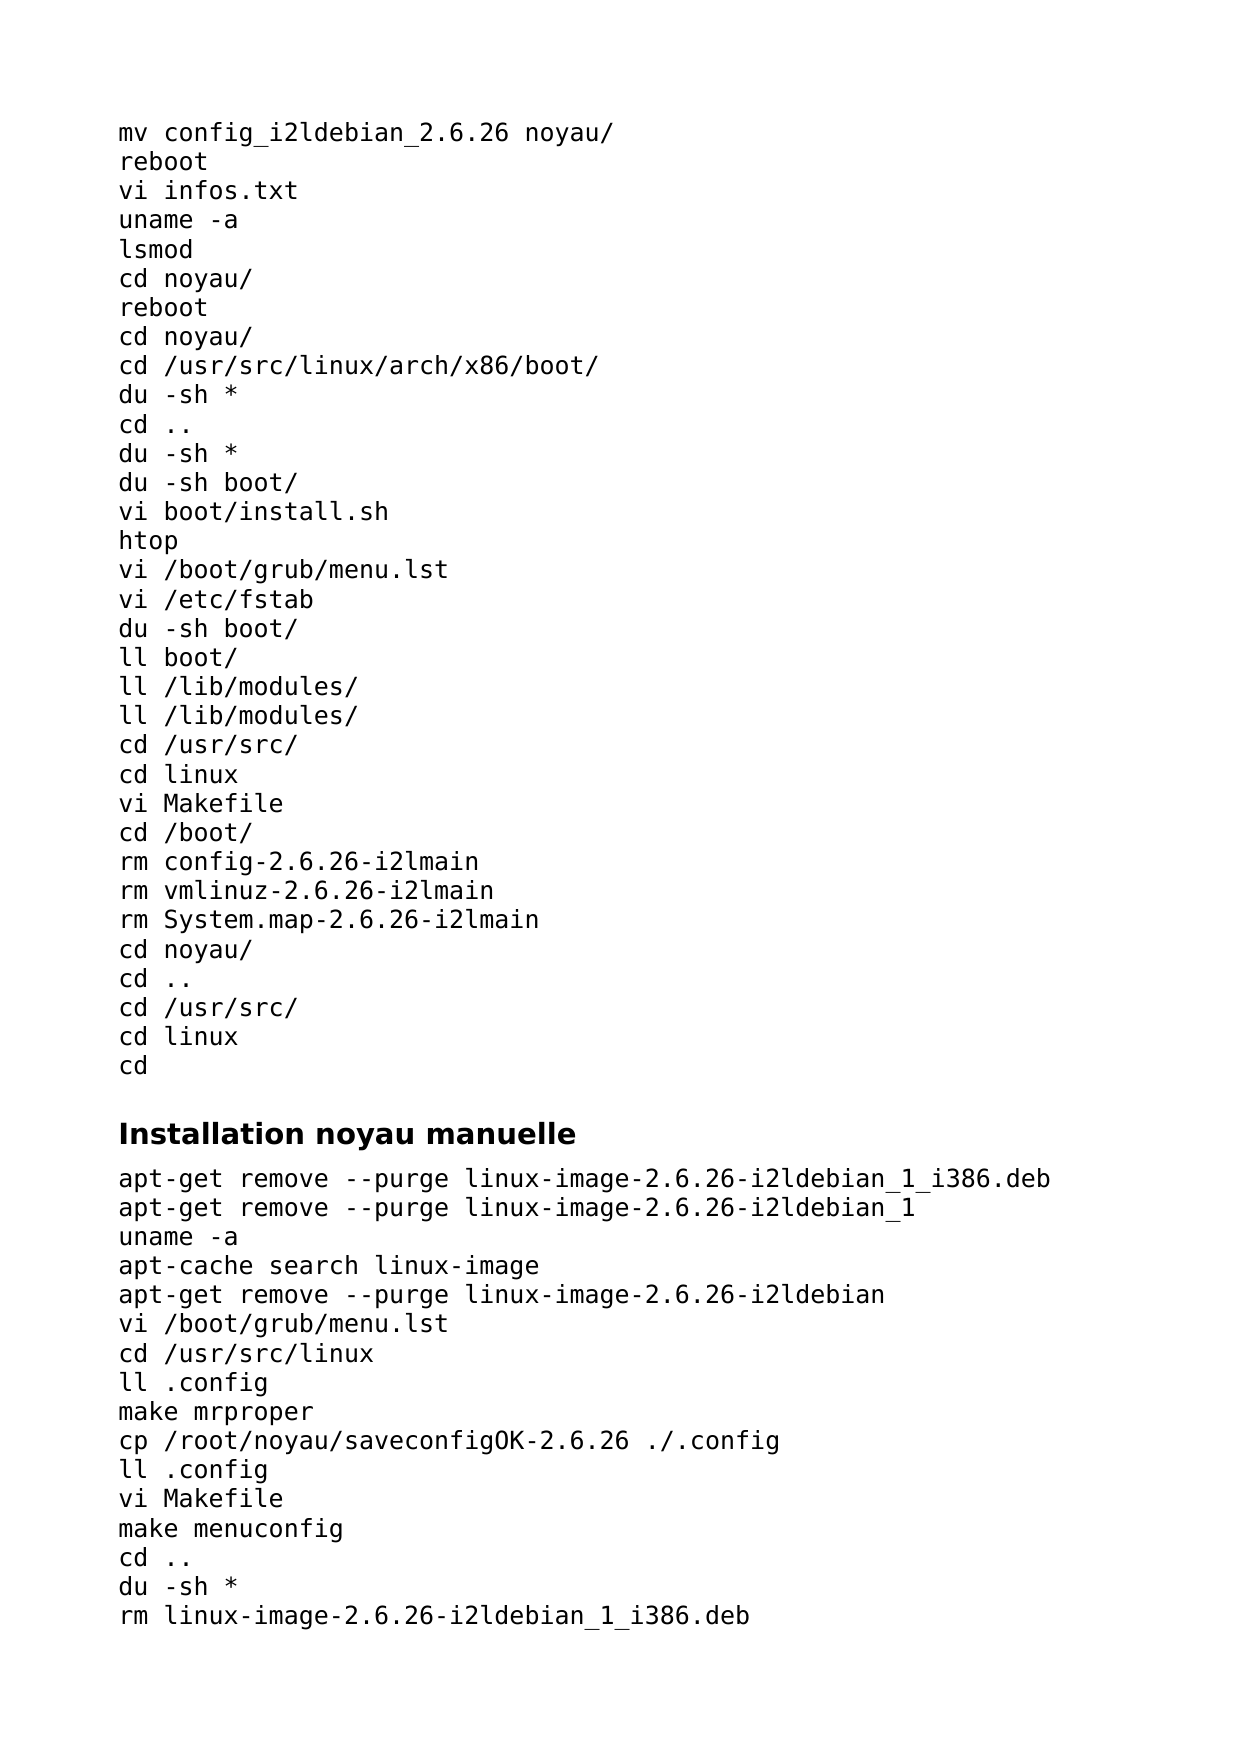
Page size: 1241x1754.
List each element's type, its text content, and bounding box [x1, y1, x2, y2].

subtitle Installation noyau manuelle [118, 1117, 1122, 1151]
text apt-get remove --purge linux-image-2.6.26-i2ldebian_1_i386.deb apt-get remove --purge linux-image-2.6.26-i2ldebian_1 uname -a apt-cache search linux-image apt-get remove --purge linux-image-2.6.26-i2ldebian vi /boot/grub/menu.lst cd /usr/src/linux ll .config make mrproper cp /root/noyau/saveconfigOK-2.6.26 ./.config ll .config vi Makefile make menuconfig cd .. du -sh * rm linux-image-2.6.26-i2ldebian_1_i386.deb [118, 1164, 1122, 1631]
text mv config_i2ldebian_2.6.26 noyau/ reboot vi infos.txt uname -a lsmod cd noyau/ reboot cd noyau/ cd /usr/src/linux/arch/x86/boot/ du -sh * cd .. du -sh * du -sh boot/ vi boot/install.sh htop vi /boot/grub/menu.lst vi /etc/fstab du -sh boot/ ll boot/ ll /lib/modules/ ll /lib/modules/ cd /usr/src/ cd linux vi Makefile cd /boot/ rm config-2.6.26-i2lmain rm vmlinuz-2.6.26-i2lmain rm System.map-2.6.26-i2lmain cd noyau/ cd .. cd /usr/src/ cd linux cd [118, 118, 1122, 1081]
